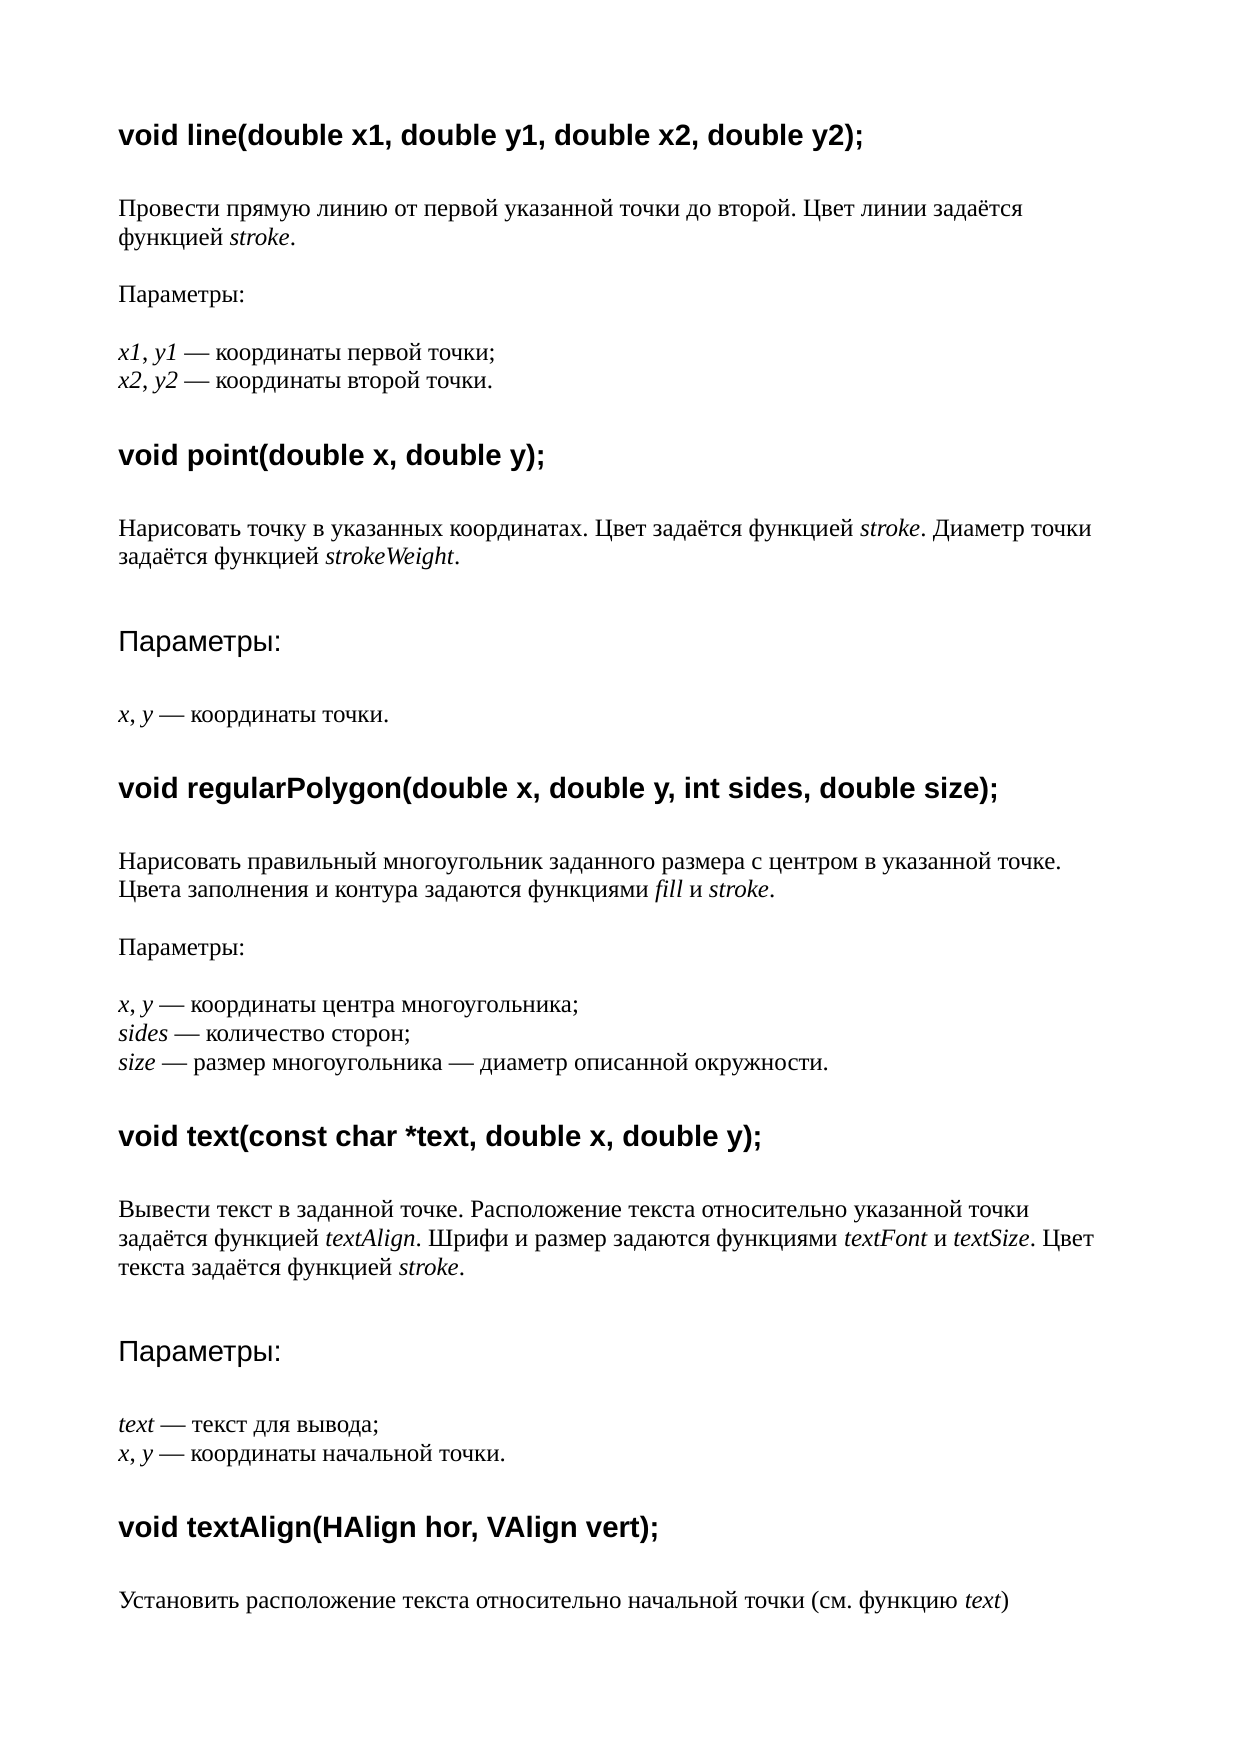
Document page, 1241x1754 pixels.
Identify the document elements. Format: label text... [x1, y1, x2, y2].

text x1, y1 — координаты первой точки; [118, 337, 1122, 366]
text Вывести текст в заданной точке. Расположение текста относительно указанной точки задаётся функцией textAlign. Шрифи и размер задаются функциями textFont и textSize. Цвет текста задаётся функцией stroke. [118, 1194, 1122, 1280]
text size — размер многоугольника — диаметр описанной окружности. [118, 1047, 1122, 1076]
subtitle void textAlign(HAlign hor, VAlign vert); [118, 1510, 1122, 1543]
text text — текст для вывода; [118, 1409, 1122, 1438]
text sides — количество сторон; [118, 1018, 1122, 1047]
text Нарисовать точку в указанных координатах. Цвет задаётся функцией stroke. Диаметр точки задаётся функцией strokeWeight. [118, 513, 1122, 570]
text x, y — координаты начальной точки. [118, 1438, 1122, 1466]
subtitle void text(const char *text, double x, double y); [118, 1119, 1122, 1153]
subtitle void line(double x1, double y1, double x2, double y2); [118, 118, 1122, 152]
text x, y — координаты центра многоугольника; [118, 989, 1122, 1018]
text Параметры: [118, 932, 1122, 961]
text Провести прямую линию от первой указанной точки до второй. Цвет линии задаётся функцией stroke. [118, 193, 1122, 251]
text Параметры: [118, 279, 1122, 308]
subtitle void regularPolygon(double x, double y, int sides, double size); [118, 771, 1122, 804]
text x, y — координаты точки. [118, 699, 1122, 727]
subtitle void point(double x, double y); [118, 438, 1122, 471]
subtitle Параметры: [118, 1334, 1122, 1368]
text Установить расположение текста относительно начальной точки (см. функцию text) [118, 1585, 1122, 1613]
text x2, y2 — координаты второй точки. [118, 366, 1122, 394]
subtitle Параметры: [118, 624, 1122, 657]
text Нарисовать правильный многоугольник заданного размера с центром в указанной точке. Цвета заполнения и контура задаются функциями fill и stroke. [118, 846, 1122, 903]
